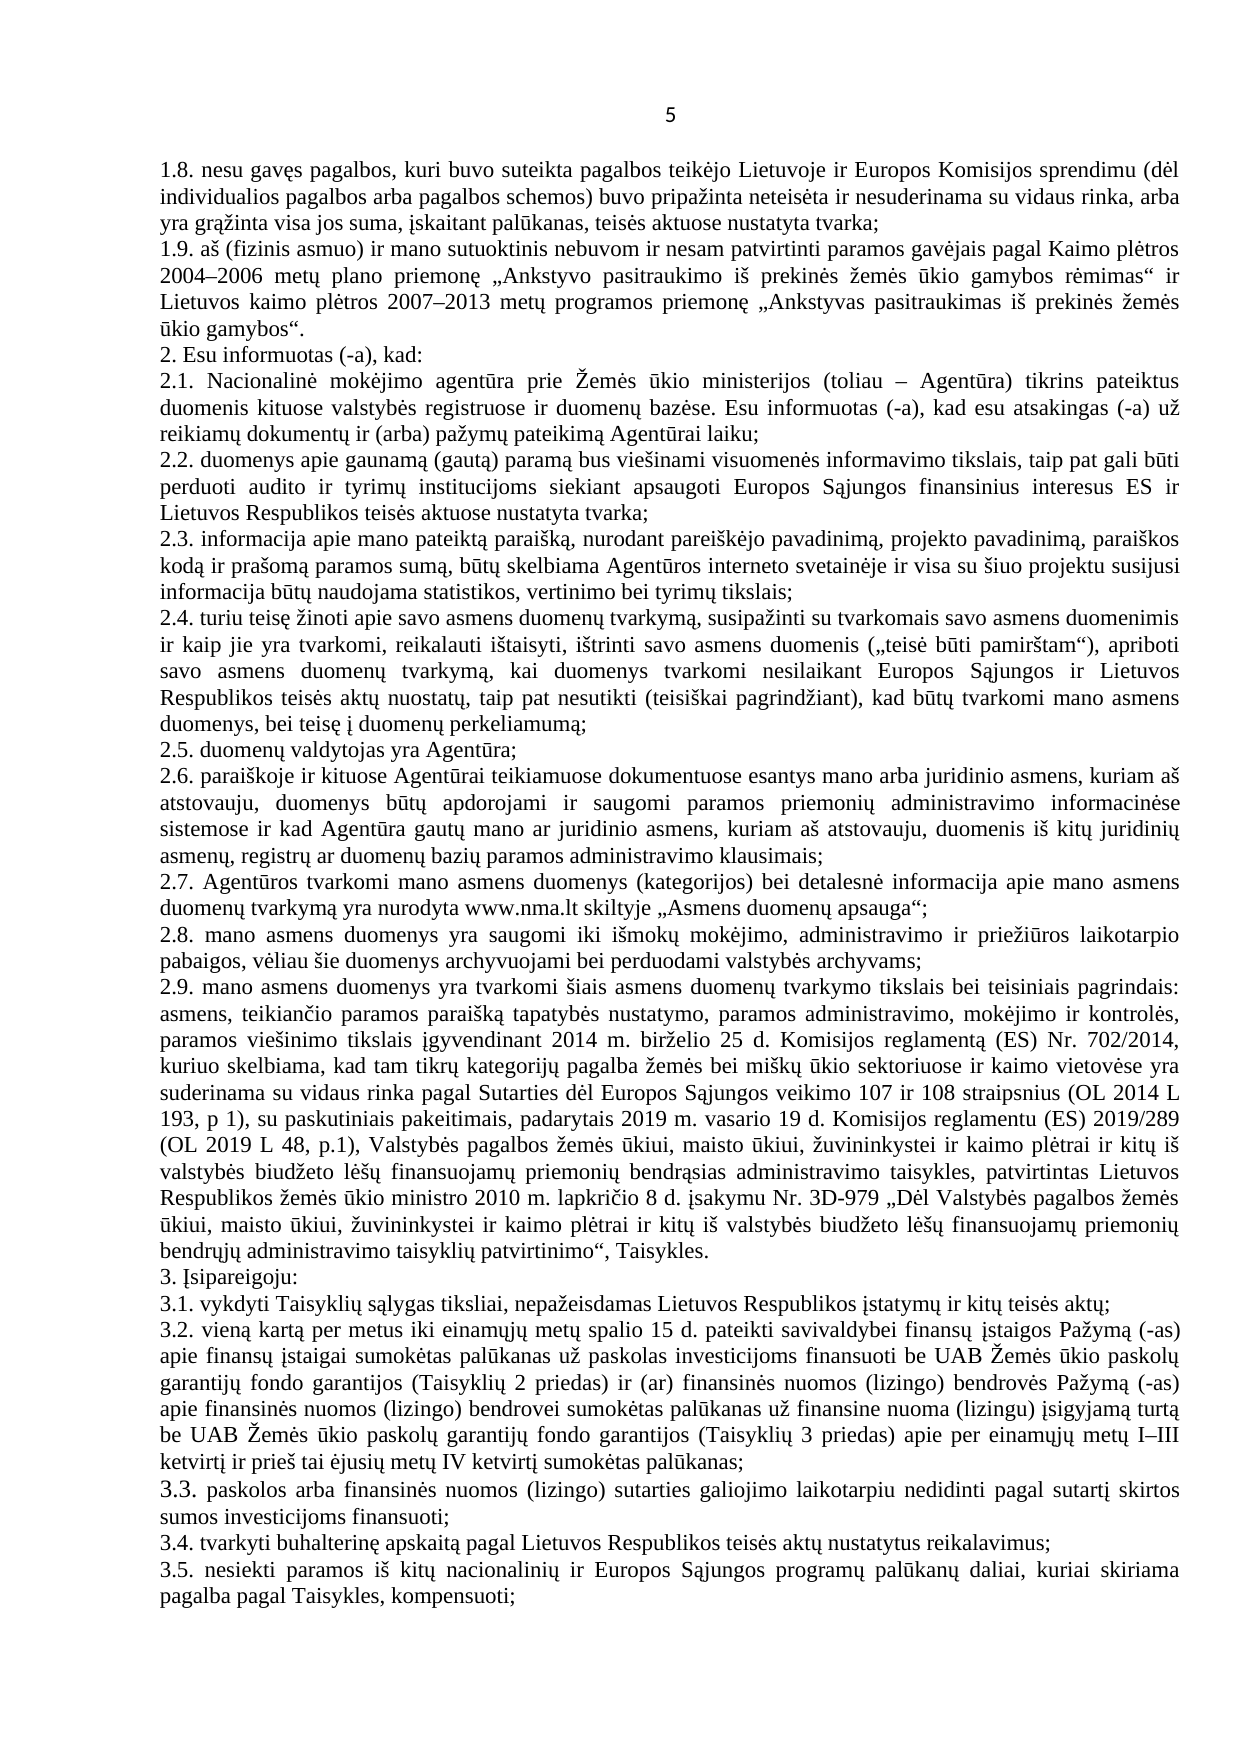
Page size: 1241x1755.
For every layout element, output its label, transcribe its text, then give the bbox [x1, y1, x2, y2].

text 2.2. duomenys apie gaunamą (gautą) paramą bus viešinami visuomenės informavimo tikslais, taip pat gali būti perduoti audito ir tyrimų institucijoms siekiant apsaugoti Europos Sąjungos finansinius interesus ES ir Lietuvos Respublikos teisės aktuose nustatyta tvarka; [159, 446, 1181, 525]
text 2.1. Nacionalinė mokėjimo agentūra prie Žemės ūkio ministerijos (toliau – Agentūra) tikrins pateiktus duomenis kituose valstybės registruose ir duomenų bazėse. Esu informuotas (-a), kad esu atsakingas (-a) už reikiamų dokumentų ir (arba) pažymų pateikimą Agentūrai laiku; [159, 367, 1181, 446]
text 1.9. aš (fizinis asmuo) ir mano sutuoktinis nebuvom ir nesam patvirtinti paramos gavėjais pagal Kaimo plėtros 2004–2006 metų plano priemonę „Ankstyvo pasitraukimo iš prekinės žemės ūkio gamybos rėmimas“ ir Lietuvos kaimo plėtros 2007–2013 metų programos priemonę „Ankstyvas pasitraukimas iš prekinės žemės ūkio gamybos“. [159, 236, 1181, 341]
text 2.9. mano asmens duomenys yra tvarkomi šiais asmens duomenų tvarkymo tikslais bei teisiniais pagrindais: asmens, teikiančio paramos paraišką tapatybės nustatymo, paramos administravimo, mokėjimo ir kontrolės, paramos viešinimo tikslais įgyvendinant 2014 m. birželio 25 d. Komisijos reglamentą (ES) Nr. 702/2014, kuriuo skelbiama, kad tam tikrų kategorijų pagalba žemės bei miškų ūkio sektoriuose ir kaimo vietovėse yra suderinama su vidaus rinka pagal Sutarties dėl Europos Sąjungos veikimo 107 ir 108 straipsnius (OL 2014 L 193, p 1), su paskutiniais pakeitimais, padarytais 2019 m. vasario 19 d. Komisijos reglamentu (ES) 2019/289 (OL 2019 L 48, p.1), Valstybės pagalbos žemės ūkiui, maisto ūkiui, žuvininkystei ir kaimo plėtrai ir kitų iš valstybės biudžeto lėšų finansuojamų priemonių bendrąsias administravimo taisykles, patvirtintas Lietuvos Respublikos žemės ūkio ministro 2010 m. lapkričio 8 d. įsakymu Nr. 3D-979 „Dėl Valstybės pagalbos žemės ūkiui, maisto ūkiui, žuvininkystei ir kaimo plėtrai ir kitų iš valstybės biudžeto lėšų finansuojamų priemonių bendrųjų administravimo taisyklių patvirtinimo“, Taisykles. [159, 973, 1181, 1263]
text 2.6. paraiškoje ir kituose Agentūrai teikiamuose dokumentuose esantys mano arba juridinio asmens, kuriam aš atstovauju, duomenys būtų apdorojami ir saugomi paramos priemonių administravimo informacinėse sistemose ir kad Agentūra gautų mano ar juridinio asmens, kuriam aš atstovauju, duomenis iš kitų juridinių asmenų, registrų ar duomenų bazių paramos administravimo klausimais; [159, 763, 1181, 868]
text 2.8. mano asmens duomenys yra saugomi iki išmokų mokėjimo, administravimo ir priežiūros laikotarpio pabaigos, vėliau šie duomenys archyvuojami bei perduodami valstybės archyvams; [159, 921, 1181, 973]
text 2.4. turiu teisę žinoti apie savo asmens duomenų tvarkymą, susipažinti su tvarkomais savo asmens duomenimis ir kaip jie yra tvarkomi, reikalauti ištaisyti, ištrinti savo asmens duomenis („teisė būti pamirštam“), apriboti savo asmens duomenų tvarkymą, kai duomenys tvarkomi nesilaikant Europos Sąjungos ir Lietuvos Respublikos teisės aktų nuostatų, taip pat nesutikti (teisiškai pagrindžiant), kad būtų tvarkomi mano asmens duomenys, bei teisę į duomenų perkeliamumą; [159, 604, 1181, 736]
text 1.8. nesu gavęs pagalbos, kuri buvo suteikta pagalbos teikėjo Lietuvoje ir Europos Komisijos sprendimu (dėl individualios pagalbos arba pagalbos schemos) buvo pripažinta neteisėta ir nesuderinama su vidaus rinka, arba yra grąžinta visa jos suma, įskaitant palūkanas, teisės aktuose nustatyta tvarka; [159, 156, 1181, 236]
text 3.3. paskolos arba finansinės nuomos (lizingo) sutarties galiojimo laikotarpiu nedidinti pagal sutartį skirtos sumos investicijoms finansuoti; [159, 1474, 1181, 1529]
text 2.3. informacija apie mano pateiktą paraišką, nurodant pareiškėjo pavadinimą, projekto pavadinimą, paraiškos kodą ir prašomą paramos sumą, būtų skelbiama Agentūros interneto svetainėje ir visa su šiuo projektu susijusi informacija būtų naudojama statistikos, vertinimo bei tyrimų tikslais; [159, 525, 1181, 604]
text 3.2. vieną kartą per metus iki einamųjų metų spalio 15 d. pateikti savivaldybei finansų įstaigos Pažymą (-as) apie finansų įstaigai sumokėtas palūkanas už paskolas investicijoms finansuoti be UAB Žemės ūkio paskolų garantijų fondo garantijos (Taisyklių 2 priedas) ir (ar) finansinės nuomos (lizingo) bendrovės Pažymą (-as) apie finansinės nuomos (lizingo) bendrovei sumokėtas palūkanas už finansine nuoma (lizingu) įsigyjamą turtą be UAB Žemės ūkio paskolų garantijų fondo garantijos (Taisyklių 3 priedas) apie per einamųjų metų I–III ketvirtį ir prieš tai ėjusių metų IV ketvirtį sumokėtas palūkanas; [159, 1316, 1181, 1474]
text 3.5. nesiekti paramos iš kitų nacionalinių ir Europos Sąjungos programų palūkanų daliai, kuriai skiriama pagalba pagal Taisykles, kompensuoti; [159, 1556, 1181, 1608]
text 3.4. tvarkyti buhalterinę apskaitą pagal Lietuvos Respublikos teisės aktų nustatytus reikalavimus; [159, 1529, 1181, 1556]
text 3. Įsipareigoju: [159, 1263, 1181, 1290]
text 3.1. vykdyti Taisyklių sąlygas tiksliai, nepažeisdamas Lietuvos Respublikos įstatymų ir kitų teisės aktų; [159, 1290, 1181, 1316]
text 2. Esu informuotas (-a), kad: [159, 341, 1181, 367]
text 2.5. duomenų valdytojas yra Agentūra; [159, 736, 1181, 763]
text 2.7. Agentūros tvarkomi mano asmens duomenys (kategorijos) bei detalesnė informacija apie mano asmens duomenų tvarkymą yra nurodyta www.nma.lt skiltyje „Asmens duomenų apsauga“; [159, 868, 1181, 921]
